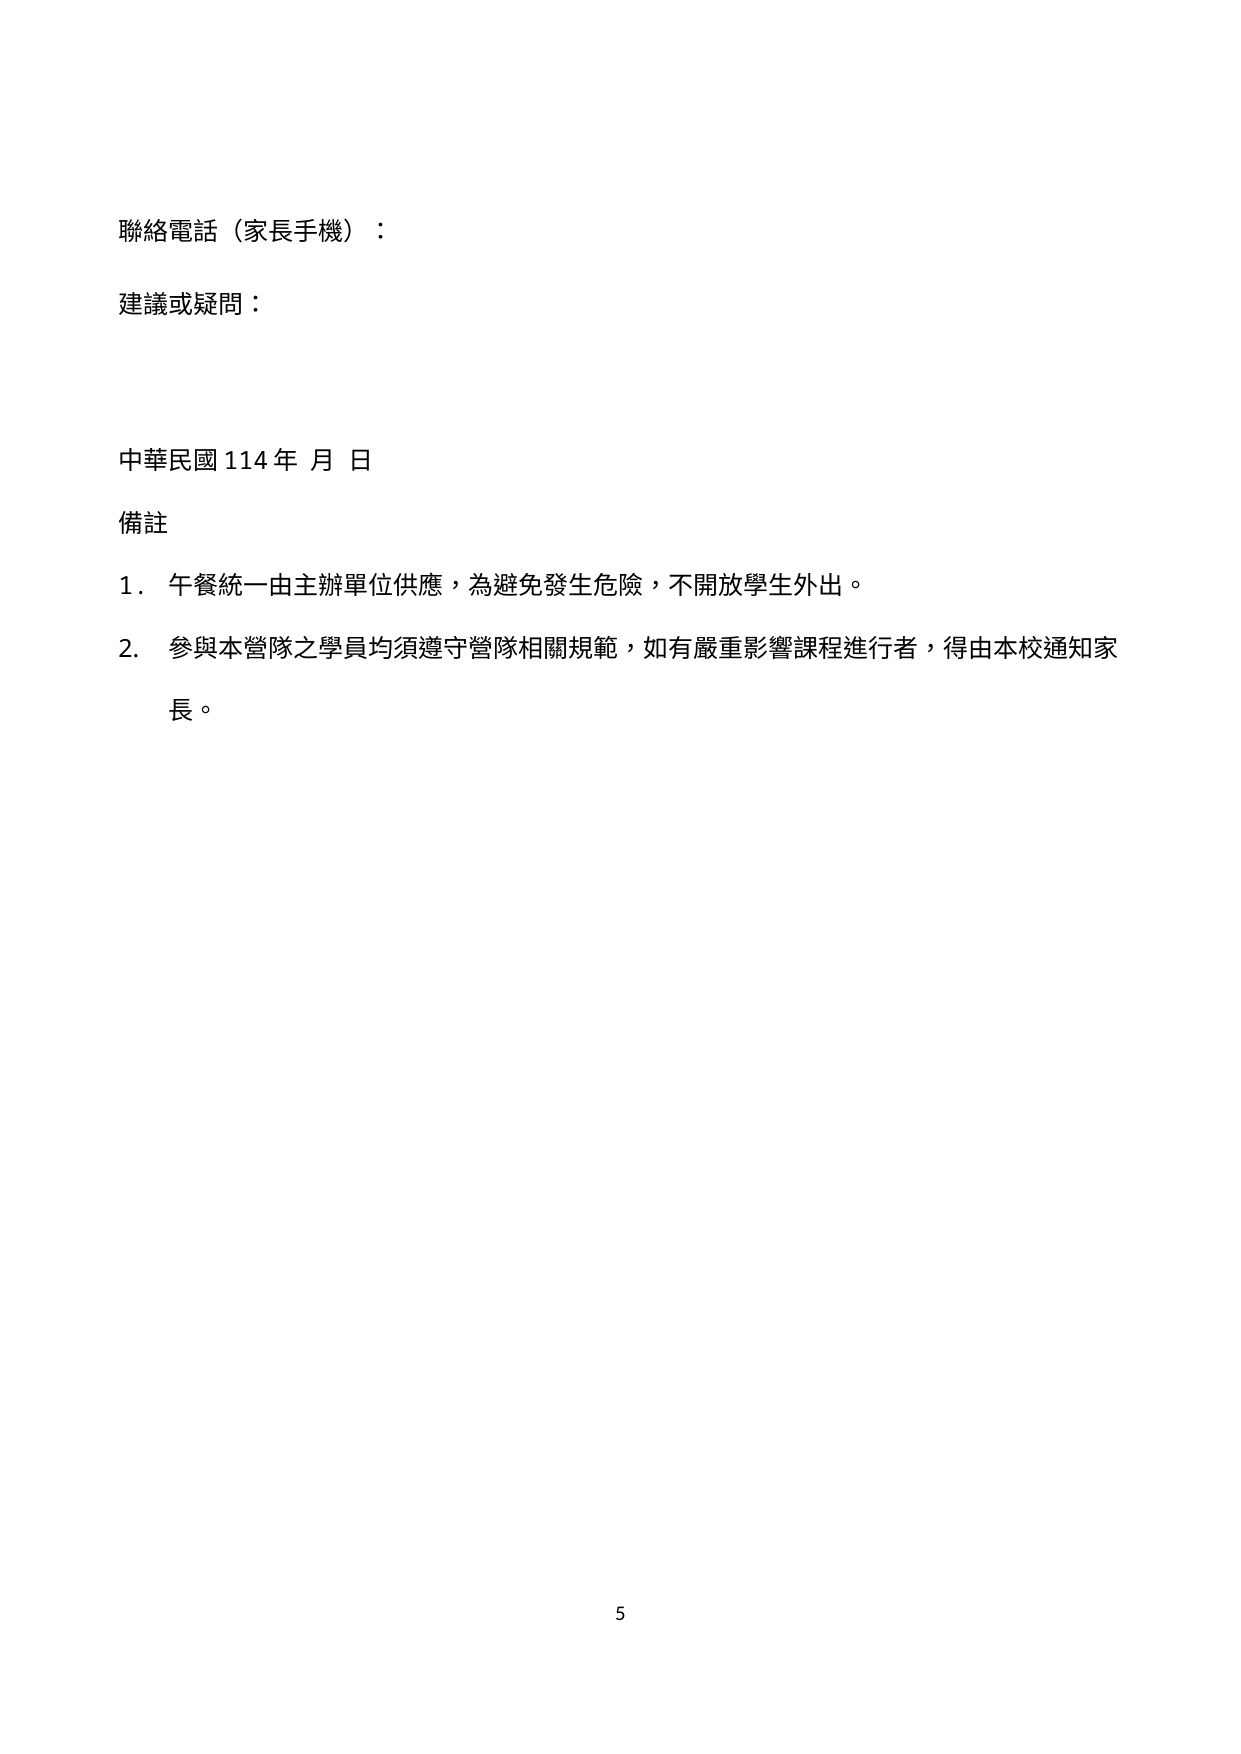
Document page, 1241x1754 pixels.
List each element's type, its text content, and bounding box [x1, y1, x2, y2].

text 建議或疑問： [118, 261, 1122, 323]
list 參與本營隊之學員均須遵守營隊相關規範，如有嚴重影響課程進行者，得由本校通知家長。 [118, 604, 1122, 729]
text 備註 [118, 479, 1122, 542]
text 聯絡電話（家長手機）： [118, 188, 1122, 250]
text 中華民國114年 月 日 [118, 417, 1122, 479]
list 午餐統一由主辦單位供應，為避免發生危險，不開放學生外出。 [118, 542, 1122, 604]
